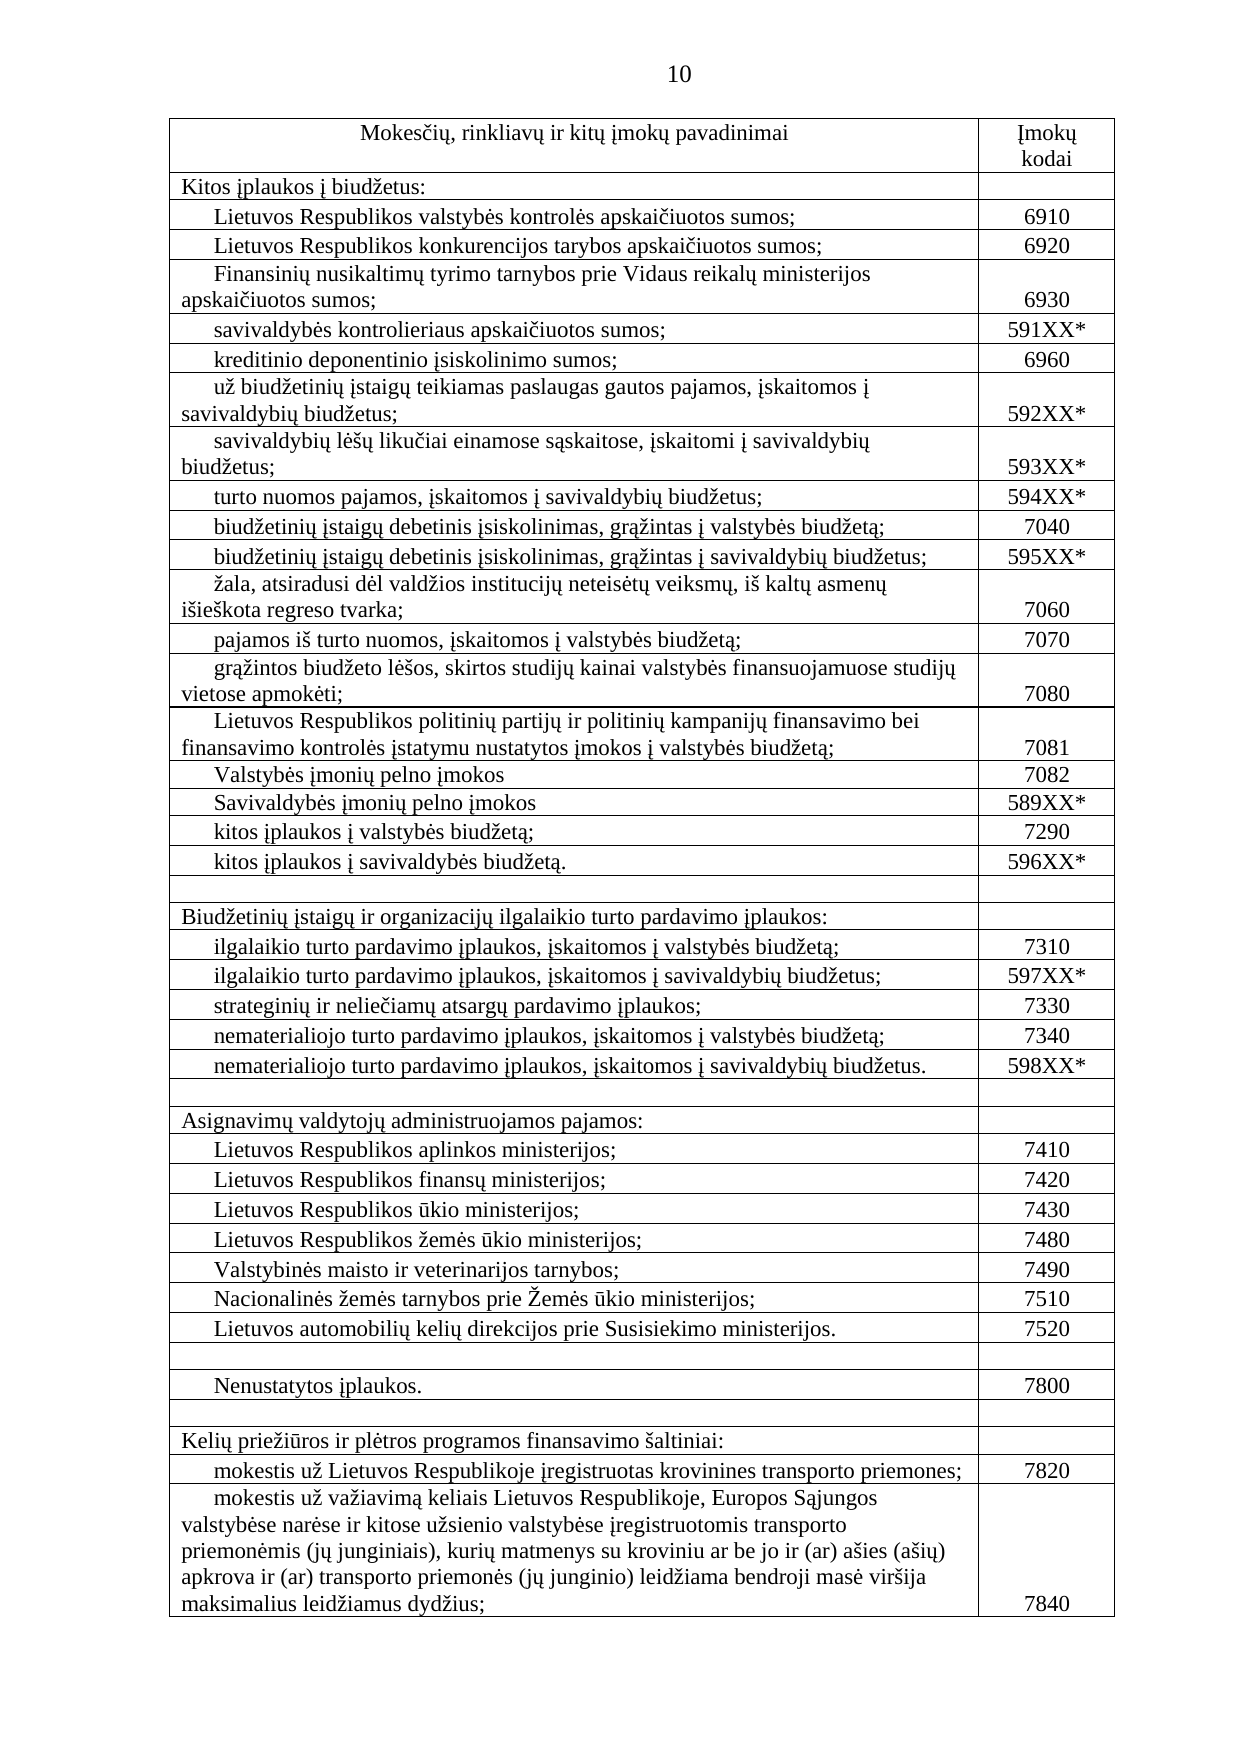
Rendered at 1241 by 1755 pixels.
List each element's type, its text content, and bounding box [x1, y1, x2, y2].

table_cell [979, 1107, 1114, 1133]
table_cell kitos įplaukos į valstybės biudžetą; [170, 816, 978, 845]
table_cell Nenustatytos įplaukos. [170, 1370, 978, 1399]
table_cell Kelių priežiūros ir plėtros programos finansavimo šaltiniai: [170, 1427, 978, 1453]
table_cell [1115, 1019, 1126, 1048]
table_cell [1115, 1454, 1126, 1483]
table_cell 7800 [979, 1370, 1114, 1399]
table_cell [1115, 1106, 1126, 1133]
table_cell 7070 [979, 624, 1114, 653]
table_cell 591XX* [979, 314, 1114, 342]
table_cell grąžintos biudžeto lėšos, skirtos studijų kainai valstybės finansuojamuose studijų vietose apmokėti; [170, 654, 978, 706]
table_cell 7340 [979, 1020, 1114, 1048]
table_cell [1115, 172, 1126, 199]
table_cell 7290 [979, 816, 1114, 845]
table_cell [1115, 1369, 1126, 1399]
table_cell [1115, 623, 1126, 653]
table_cell 595XX* [979, 540, 1114, 569]
table_cell [979, 876, 1114, 902]
table_cell [1115, 959, 1126, 989]
table_cell 593XX* [979, 427, 1114, 480]
table_cell [1115, 1163, 1126, 1193]
table_cell biudžetinių įstaigų debetinis įsiskolinimas, grąžintas į savivaldybių biudžetus; [170, 540, 978, 569]
table_cell 7040 [979, 511, 1114, 539]
table_cell [979, 1400, 1114, 1426]
table_header Mokesčių, rinkliavų ir kitų įmokų pavadinimai [170, 119, 978, 172]
table_cell Valstybinės maisto ir veterinarijos tarnybos; [170, 1253, 978, 1282]
table_cell [1115, 313, 1126, 342]
table_cell [1115, 1223, 1126, 1252]
table_cell [1115, 426, 1126, 480]
table_cell 589XX* [979, 789, 1114, 815]
table_cell [1115, 1426, 1126, 1453]
table_cell [170, 876, 978, 902]
table_cell 7430 [979, 1194, 1114, 1222]
table_cell Lietuvos Respublikos finansų ministerijos; [170, 1164, 978, 1193]
table_cell 6920 [979, 230, 1114, 259]
table_cell Biudžetinių įstaigų ir organizacijų ilgalaikio turto pardavimo įplaukos: [170, 903, 978, 929]
table_cell strateginių ir neliečiamų atsargų pardavimo įplaukos; [170, 990, 978, 1019]
table_cell [1115, 875, 1126, 902]
table_cell [1115, 1312, 1126, 1342]
table_cell [979, 903, 1114, 929]
table_cell 7480 [979, 1224, 1114, 1252]
table_cell 6910 [979, 200, 1114, 229]
table_cell [1115, 1399, 1126, 1426]
table_cell 7082 [979, 761, 1114, 787]
table_cell 7080 [979, 654, 1114, 706]
table_cell Lietuvos Respublikos žemės ūkio ministerijos; [170, 1224, 978, 1252]
table_cell kreditinio deponentinio įsiskolinimo sumos; [170, 344, 978, 372]
table_cell [1115, 845, 1126, 874]
table_cell ilgalaikio turto pardavimo įplaukos, įskaitomos į savivaldybių biudžetus; [170, 960, 978, 989]
table_cell kitos įplaukos į savivaldybės biudžetą. [170, 846, 978, 874]
table_cell nematerialiojo turto pardavimo įplaukos, įskaitomos į savivaldybių biudžetus. [170, 1050, 978, 1078]
table_cell Lietuvos automobilių kelių direkcijos prie Susisiekimo ministerijos. [170, 1313, 978, 1342]
table_cell [1115, 569, 1126, 623]
table_cell [1115, 1133, 1126, 1163]
table_cell [1115, 539, 1126, 569]
table_cell [1115, 902, 1126, 929]
table_cell [1115, 343, 1126, 372]
table_header [1115, 118, 1126, 172]
table_cell Lietuvos Respublikos aplinkos ministerijos; [170, 1134, 978, 1163]
table_cell turto nuomos pajamos, įskaitomos į savivaldybių biudžetus; [170, 481, 978, 509]
table_cell Lietuvos Respublikos valstybės kontrolės apskaičiuotos sumos; [170, 200, 978, 229]
table_cell [979, 1343, 1114, 1369]
table_cell [1115, 372, 1126, 426]
table_cell [1115, 788, 1126, 815]
table_cell 7820 [979, 1455, 1114, 1483]
table_header Įmokų kodai [979, 119, 1114, 172]
table_cell 7840 [979, 1484, 1114, 1616]
table_cell ilgalaikio turto pardavimo įplaukos, įskaitomos į valstybės biudžetą; [170, 930, 978, 959]
table_cell [1115, 510, 1126, 539]
table_cell Finansinių nusikaltimų tyrimo tarnybos prie Vidaus reikalų ministerijos apskaičiuotos sumos; [170, 260, 978, 313]
table_cell 598XX* [979, 1050, 1114, 1078]
table_cell 7490 [979, 1253, 1114, 1282]
table_cell [1115, 259, 1126, 313]
table_cell nematerialiojo turto pardavimo įplaukos, įskaitomos į valstybės biudžetą; [170, 1020, 978, 1048]
table_cell [1115, 1252, 1126, 1282]
table_cell 7330 [979, 990, 1114, 1019]
table_cell [1115, 1483, 1126, 1616]
table_cell [1115, 815, 1126, 845]
table_cell 7520 [979, 1313, 1114, 1342]
table_cell [979, 1427, 1114, 1453]
table_cell 594XX* [979, 481, 1114, 509]
table_cell [1115, 760, 1126, 787]
table_cell [1115, 929, 1126, 959]
table_cell savivaldybės kontrolieriaus apskaičiuotos sumos; [170, 314, 978, 342]
table_cell Lietuvos Respublikos ūkio ministerijos; [170, 1194, 978, 1222]
table_cell [1115, 653, 1126, 706]
table_cell Nacionalinės žemės tarnybos prie Žemės ūkio ministerijos; [170, 1283, 978, 1312]
table_cell [979, 173, 1114, 199]
table_cell [1115, 1078, 1126, 1106]
table_cell [1115, 1193, 1126, 1222]
table_cell [1115, 1282, 1126, 1312]
table_cell 6960 [979, 344, 1114, 372]
table_cell Lietuvos Respublikos politinių partijų ir politinių kampanijų finansavimo bei finansavimo kontrolės įstatymu nustatytos įmokos į valstybės biudžetą; [170, 708, 978, 760]
table_cell [1115, 706, 1126, 760]
table_cell žala, atsiradusi dėl valdžios institucijų neteisėtų veiksmų, iš kaltų asmenų išieškota regreso tvarka; [170, 570, 978, 623]
table_cell 597XX* [979, 960, 1114, 989]
table_cell mokestis už važiavimą keliais Lietuvos Respublikoje, Europos Sąjungos valstybėse narėse ir kitose užsienio valstybėse įregistruotomis transporto priemonėmis (jų junginiais), kurių matmenys su kroviniu ar be jo ir (ar) ašies (ašių) apkrova ir (ar) transporto priemonės (jų junginio) leidžiama bendroji masė viršija maksimalius leidžiamus dydžius; [170, 1484, 978, 1616]
table_cell [1115, 229, 1126, 259]
table_cell pajamos iš turto nuomos, įskaitomos į valstybės biudžetą; [170, 624, 978, 653]
table_cell mokestis už Lietuvos Respublikoje įregistruotas krovinines transporto priemones; [170, 1455, 978, 1483]
table_cell 7510 [979, 1283, 1114, 1312]
table_cell 7310 [979, 930, 1114, 959]
table_cell Kitos įplaukos į biudžetus: [170, 173, 978, 199]
table_cell 596XX* [979, 846, 1114, 874]
table_cell [1115, 480, 1126, 509]
table_cell 7420 [979, 1164, 1114, 1193]
table_cell biudžetinių įstaigų debetinis įsiskolinimas, grąžintas į valstybės biudžetą; [170, 511, 978, 539]
table_cell [979, 1079, 1114, 1106]
table_cell Valstybės įmonių pelno įmokos [170, 761, 978, 787]
table_cell 7081 [979, 708, 1114, 760]
table_cell Lietuvos Respublikos konkurencijos tarybos apskaičiuotos sumos; [170, 230, 978, 259]
table_cell [170, 1400, 978, 1426]
table_cell už biudžetinių įstaigų teikiamas paslaugas gautos pajamos, įskaitomos į savivaldybių biudžetus; [170, 373, 978, 426]
table_cell 592XX* [979, 373, 1114, 426]
table_cell [1115, 1342, 1126, 1369]
table_cell [1115, 1049, 1126, 1078]
table_cell Asignavimų valdytojų administruojamos pajamos: [170, 1107, 978, 1133]
table_cell [1115, 989, 1126, 1019]
table_cell 7410 [979, 1134, 1114, 1163]
table_cell 7060 [979, 570, 1114, 623]
table_cell [170, 1079, 978, 1106]
table_cell savivaldybių lėšų likučiai einamose sąskaitose, įskaitomi į savivaldybių biudžetus; [170, 427, 978, 480]
table_cell [170, 1343, 978, 1369]
table_cell Savivaldybės įmonių pelno įmokos [170, 789, 978, 815]
table_cell 6930 [979, 260, 1114, 313]
table_cell [1115, 199, 1126, 229]
